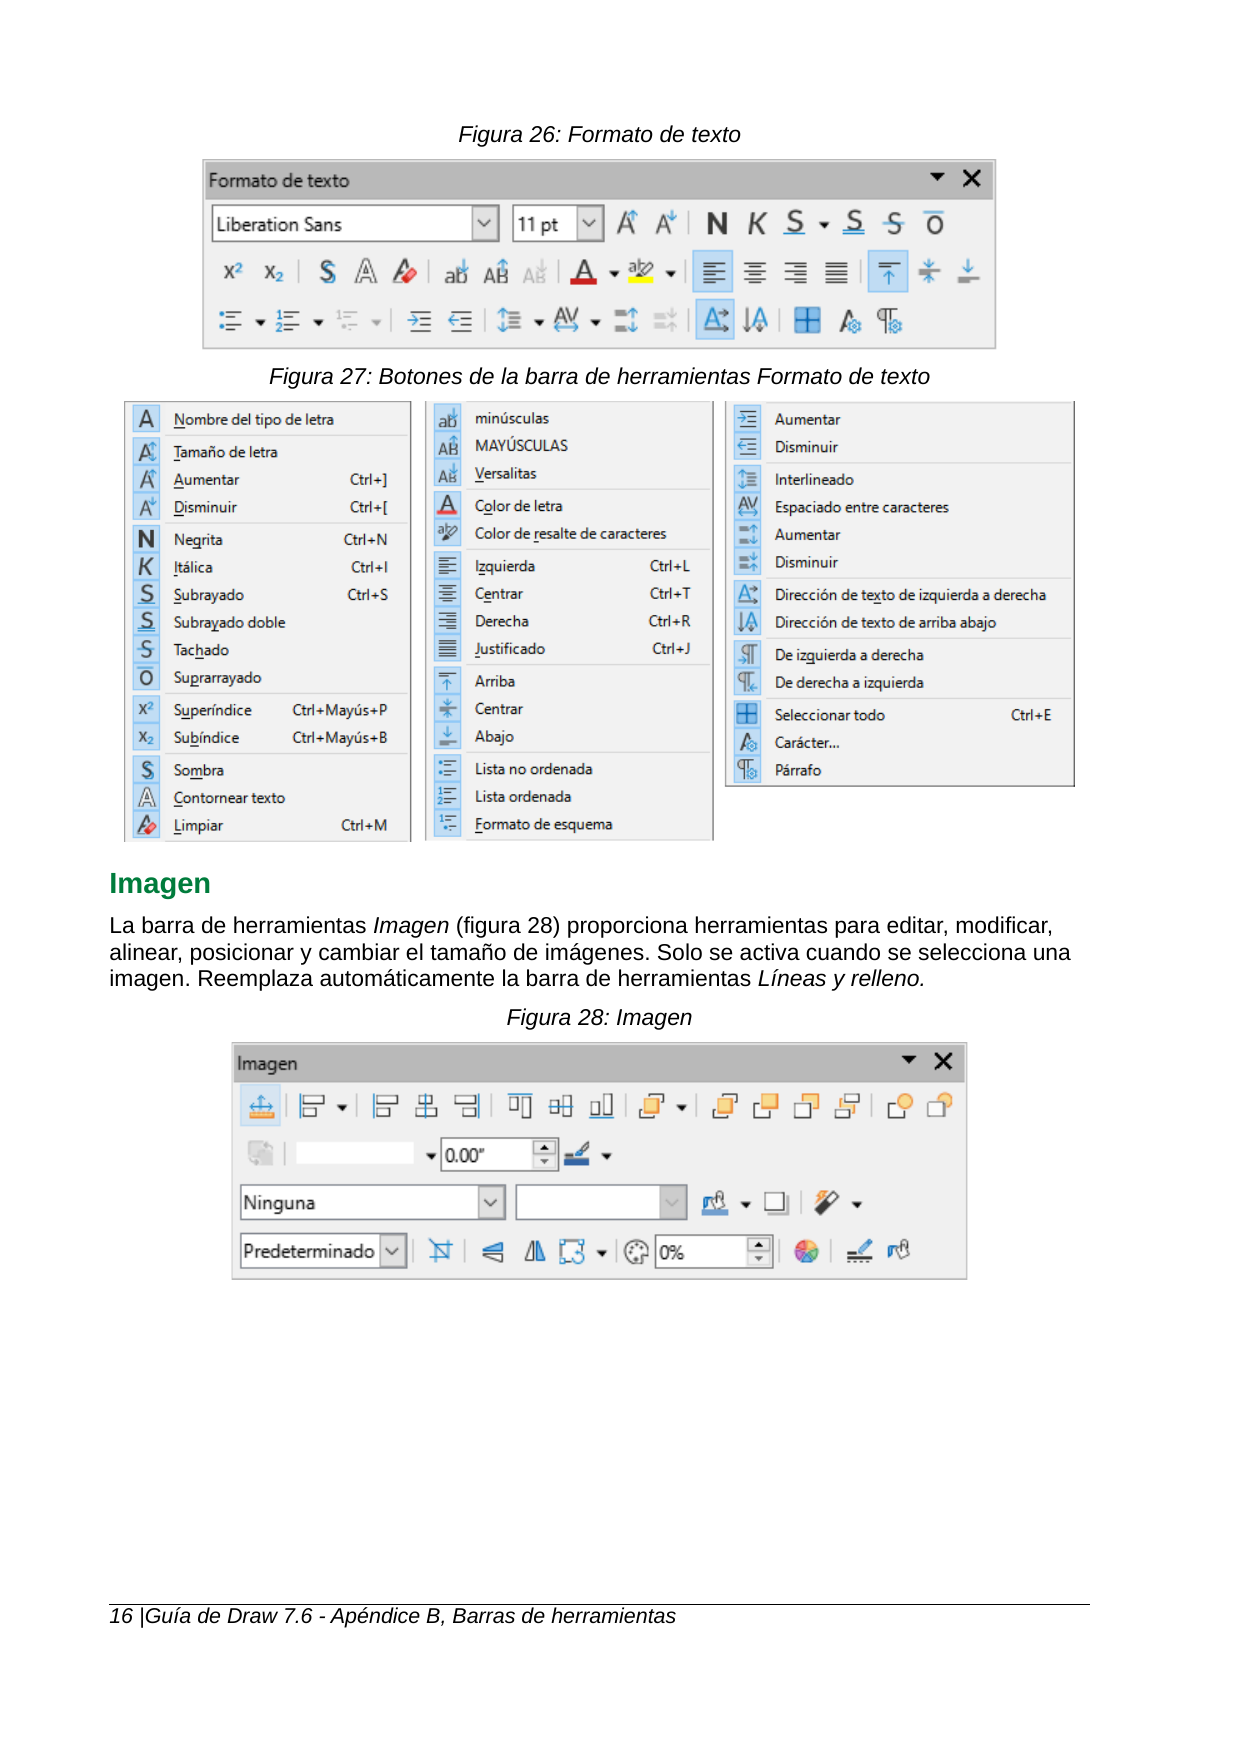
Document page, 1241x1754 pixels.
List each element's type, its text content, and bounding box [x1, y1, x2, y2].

text La barra de herramientas Imagen (figura 28) proporciona herramientas para editar, modificar, alinear, posicionar y cambiar el tamaño de imágenes. Solo se activa cuando se selecciona una imagen. Reemplaza automáticamente la barra de herramientas Líneas y relleno. [109, 912, 1090, 991]
picture [124, 401, 1075, 842]
text Figura 28: Imagen [231, 1004, 967, 1030]
text Figura 26: Formato de texto [202, 121, 997, 147]
picture [201, 159, 998, 351]
text Figura 27: Botones de la barra de herramientas Formato de texto [124, 363, 1075, 389]
picture [231, 1042, 968, 1280]
subtitle Imagen [109, 866, 1090, 900]
